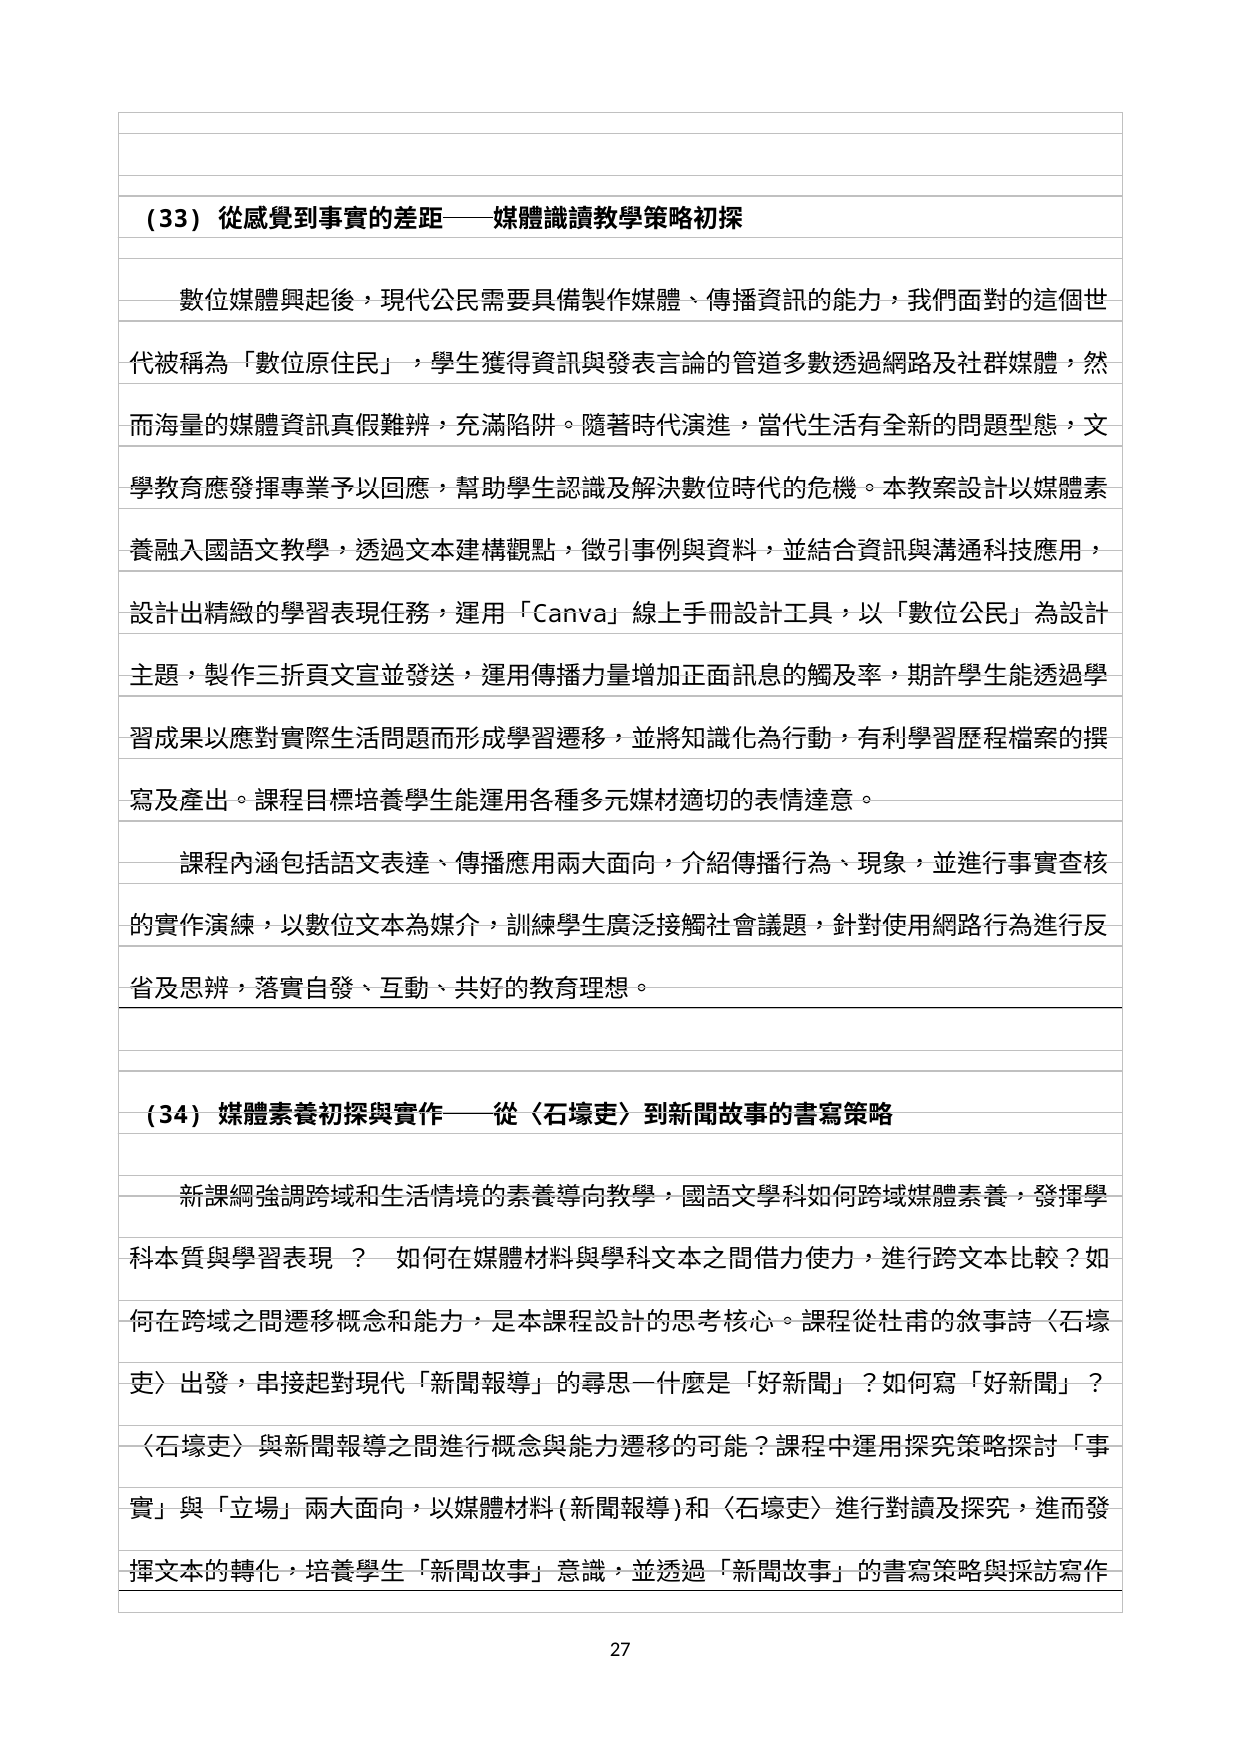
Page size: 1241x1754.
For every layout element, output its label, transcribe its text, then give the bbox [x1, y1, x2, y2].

text (34) 媒體素養初探與實作──從〈石壕吏〉到新聞故事的書寫策略 [119, 1072, 1122, 1112]
text (33) 從感覺到事實的差距──媒體識讀教學策略初探 [119, 197, 1122, 237]
table_header 新課綱強調跨域和生活情境的素養導向教學，國語文學科如何跨域媒體素養，發揮學科本質與學習表現 ？ 如何在媒體材料與學科文本之間借力使力，進行跨文本比較？如何在跨域之間遷移概念和能力，是本課程設計的思考核心。課程從杜甫的敘事詩〈石壕吏〉出發，串接起對現代「新聞報導」的尋思—什麼是「好新聞」？如何寫「好新聞」？〈石壕吏〉與新聞報導之間進行概念與能力遷移的可能？課程中運用探究策略探討「事實」與「立場」兩大面向，以媒體材料(新聞報導)和〈石壕吏〉進行對讀及探究，進而發揮文本的轉化，培養學生「新聞故事」意識，並透過「新聞故事」的書寫策略與採訪寫作的練習，完成專刊製作，期使學生拓展報導題材之好眼力，以一顆關懷社會的好心，一支展現好故事的筆，完成自己的「新聞故事」專刊。 [119, 1134, 1122, 1175]
table_header 數位媒體興起後，現代公民需要具備製作媒體、傳播資訊的能力，我們面對的這個世代被稱為「數位原住民」，學生獲得資訊與發表言論的管道多數透過網路及社群媒體，然而海量的媒體資訊真假難辨，充滿陷阱。隨著時代演進，當代生活有全新的問題型態，文學教育應發揮專業予以回應，幫助學生認識及解決數位時代的危機。本教案設計以媒體素養融入國語文教學，透過文本建構觀點，徵引事例與資料，並結合資訊與溝通科技應用，設計出精緻的學習表現任務，運用「Canva」線上手冊設計工具，以「數位公民」為設計主題，製作三折頁文宣並發送，運用傳播力量增加正面訊息的觸及率，期許學生能透過學習成果以應對實際生活問題而形成學習遷移，並將知識化為行動，有利學習歷程檔案的撰寫及產出。課程目標培養學生能運用各種多元媒材適切的表情達意。 課程內涵包括語文表達、傳播應用兩大面向，介紹傳播行為、現象，並進行事實查核的實作演練，以數位文本為媒介，訓練學生廣泛接觸社會議題，針對使用網路行為進行反省及思辨，落實自發、互動、共好的教育理想。 [119, 238, 1122, 258]
text (34) 媒體素養初探與實作──從〈石壕吏〉到新聞故事的書寫策略 [119, 1113, 1122, 1133]
text [119, 176, 1122, 195]
